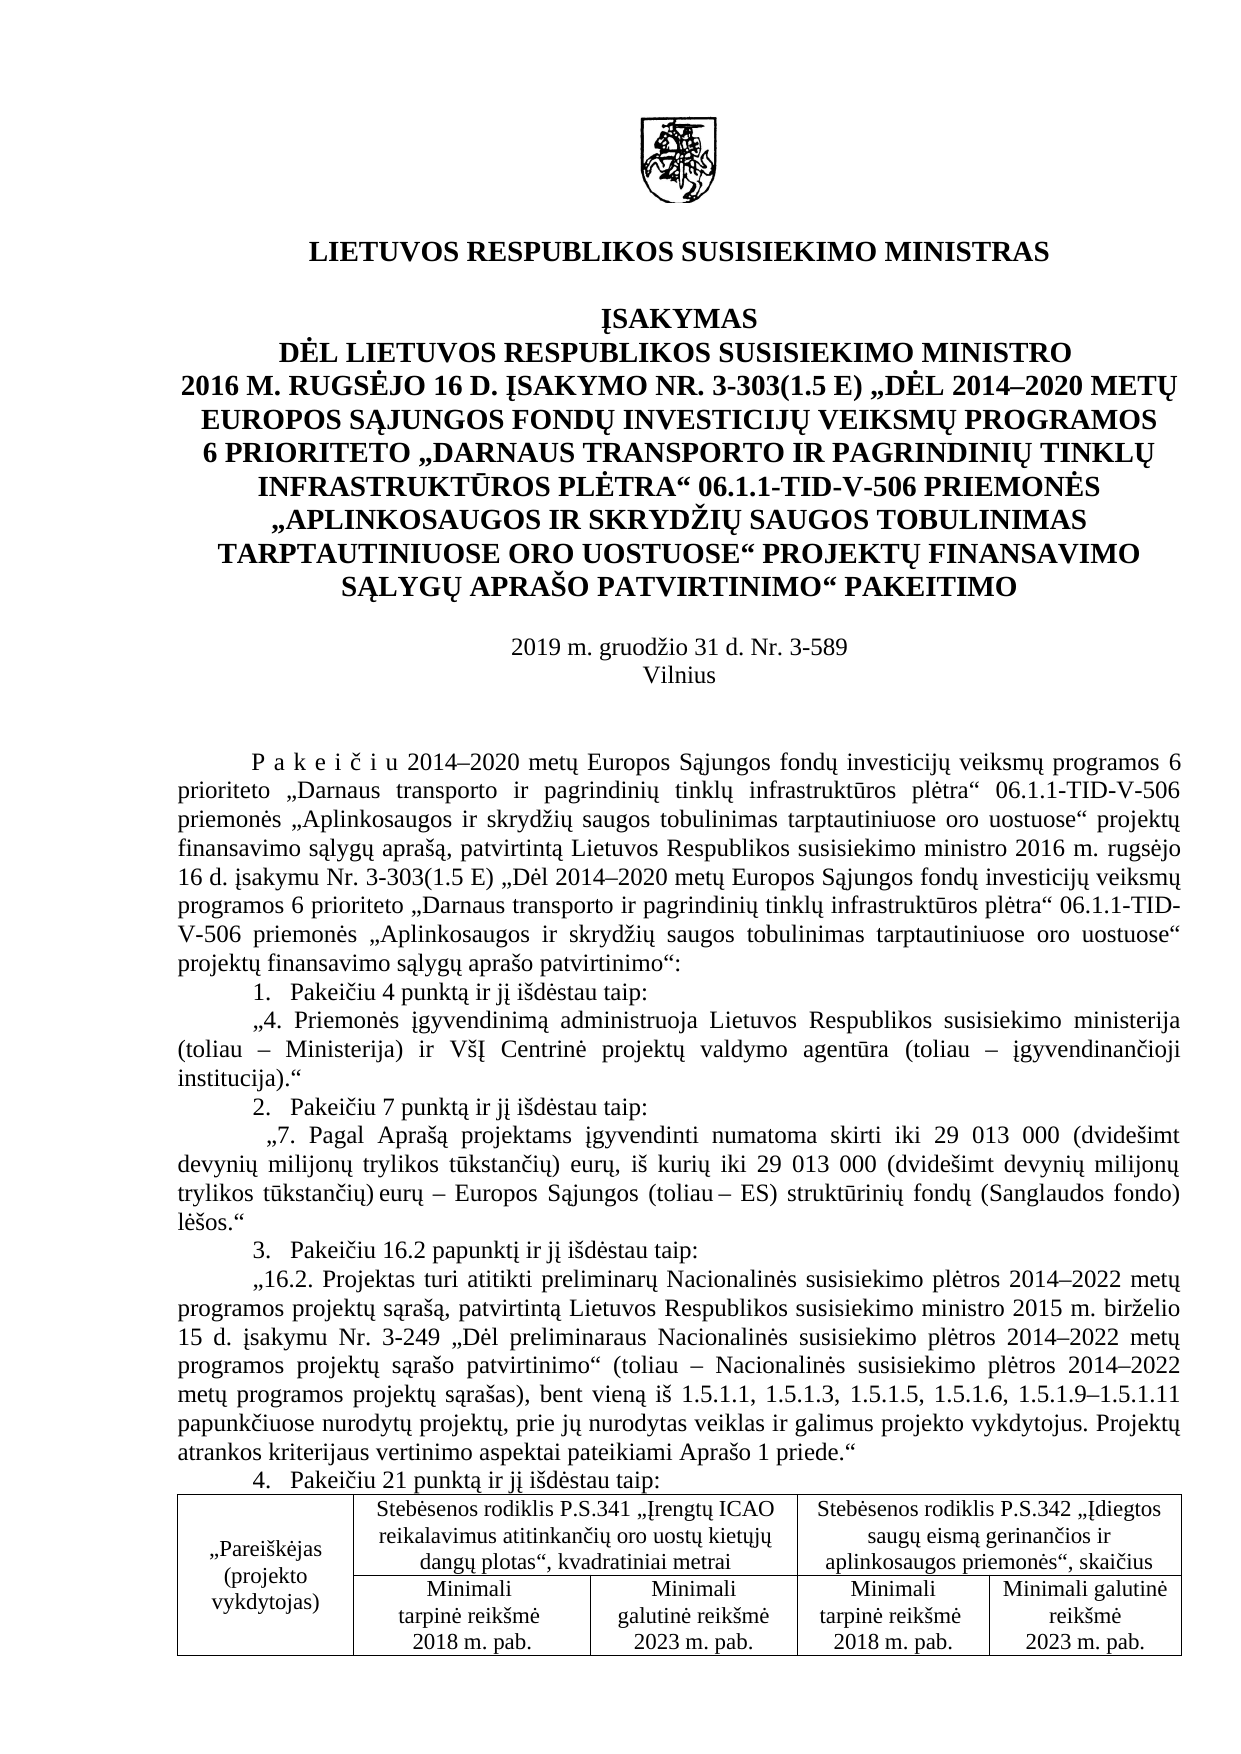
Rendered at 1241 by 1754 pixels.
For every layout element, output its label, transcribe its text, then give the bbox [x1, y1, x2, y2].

table_cell Minimali galutinė reikšmė 2023 m. pab. [990, 1576, 1181, 1654]
text ĮSAKYMAS [177, 301, 1181, 335]
text P a k e i č i u 2014–2020 metų Europos Sąjungos fondų investicijų veiksmų programos 6 prioriteto „Darnaus transporto ir pagrindinių tinklų infrastruktūros plėtra“ 06.1.1-TID-V-506 priemonės „Aplinkosaugos ir skrydžių saugos tobulinimas tarptautiniuose oro uostuose“ projektų finansavimo sąlygų aprašą, patvirtintą Lietuvos Respublikos susisiekimo ministro 2016 m. rugsėjo 16 d. įsakymu Nr. 3-303(1.5 E) „Dėl 2014–2020 metų Europos Sąjungos fondų investicijų veiksmų programos 6 prioriteto „Darnaus transporto ir pagrindinių tinklų infrastruktūros plėtra“ 06.1.1-TID-V-506 priemonės „Aplinkosaugos ir skrydžių saugos tobulinimas tarptautiniuose oro uostuose“ projektų finansavimo sąlygų aprašo patvirtinimo“: [177, 747, 1181, 977]
table_cell Minimali galutinė reikšmė 2023 m. pab. [591, 1576, 797, 1654]
text 3. Pakeičiu 16.2 papunktį ir jį išdėstau taip: [252, 1236, 1181, 1264]
text LIETUVOS RESPUBLIKOS SUSISIEKIMO MINISTRAS [177, 234, 1181, 268]
text 2. Pakeičiu 7 punktą ir jį išdėstau taip: [252, 1092, 1181, 1121]
table_header Stebėsenos rodiklis P.S.341 „Įrengtų ICAO reikalavimus atitinkančių oro uostų kietųjų dangų plotas“, kvadratiniai metrai [354, 1495, 797, 1574]
text „4. Priemonės įgyvendinimą administruoja Lietuvos Respublikos susisiekimo ministerija (toliau – Ministerija) ir VšĮ Centrinė projektų valdymo agentūra (toliau – įgyvendinančioji institucija).“ [177, 1006, 1181, 1092]
text Vilnius [177, 661, 1181, 689]
text DĖL LIETUVOS RESPUBLIKOS SUSISIEKIMO MINISTRO [177, 335, 1181, 368]
text 6 PRIORITETO „DARNAUS TRANSPORTO IR PAGRINDINIŲ TINKLŲ INFRASTRUKTŪROS PLĖTRA“ 06.1.1-TID-V-506 PRIEMONĖS „APLINKOSAUGOS IR SKRYDŽIŲ SAUGOS TOBULINIMAS TARPTAUTINIUOSE ORO UOSTUOSE“ PROJEKTŲ FINANSAVIMO SĄLYGŲ APRAŠO PATVIRTINIMO“ PAKEITIMO [177, 435, 1181, 603]
text 2019 m. gruodžio 31 d. Nr. 3-589 [177, 632, 1181, 661]
table_cell Minimali tarpinė reikšmė 2018 m. pab. [798, 1576, 989, 1654]
text „16.2. Projektas turi atitikti preliminarų Nacionalinės susisiekimo plėtros 2014–2022 metų programos projektų sąrašą, patvirtintą Lietuvos Respublikos susisiekimo ministro 2015 m. birželio 15 d. įsakymu Nr. 3-249 „Dėl preliminaraus Nacionalinės susisiekimo plėtros 2014–2022 metų programos projektų sąrašo patvirtinimo“ (toliau – Nacionalinės susisiekimo plėtros 2014–2022 metų programos projektų sąrašas), bent vieną iš 1.5.1.1, 1.5.1.3, 1.5.1.5, 1.5.1.6, 1.5.1.9–1.5.1.11 papunkčiuose nurodytų projektų, prie jų nurodytas veiklas ir galimus projekto vykdytojus. Projektų atrankos kriterijaus vertinimo aspektai pateikiami Aprašo 1 priede.“ [177, 1264, 1181, 1466]
text „7. Pagal Aprašą projektams įgyvendinti numatoma skirti iki 29 013 000 (dvidešimt devynių milijonų trylikos tūkstančių) eurų, iš kurių iki 29 013 000 (dvidešimt devynių milijonų trylikos tūkstančių) eurų – Europos Sąjungos (toliau – ES) struktūrinių fondų (Sanglaudos fondo) lėšos.“ [177, 1121, 1181, 1236]
text 4. Pakeičiu 21 punktą ir jį išdėstau taip: [252, 1466, 1181, 1494]
text 1. Pakeičiu 4 punktą ir jį išdėstau taip: [252, 977, 1181, 1006]
table_header „Pareiškėjas (projekto vykdytojas) [178, 1495, 353, 1654]
table_header Stebėsenos rodiklis P.S.342 „Įdiegtos saugų eismą gerinančios ir aplinkosaugos priemonės“, skaičius [798, 1495, 1181, 1574]
table_cell Minimali tarpinė reikšmė 2018 m. pab. [354, 1576, 590, 1654]
text 2016 m. RUGSĖJO 16 d. įsakymO Nr. 3-303(1.5 E) „DĖL 2014–2020 METŲ EUROPOS SĄJUNGOS FONDŲ INVESTICIJŲ VEIKSMŲ PROGRAMOS [177, 368, 1181, 435]
